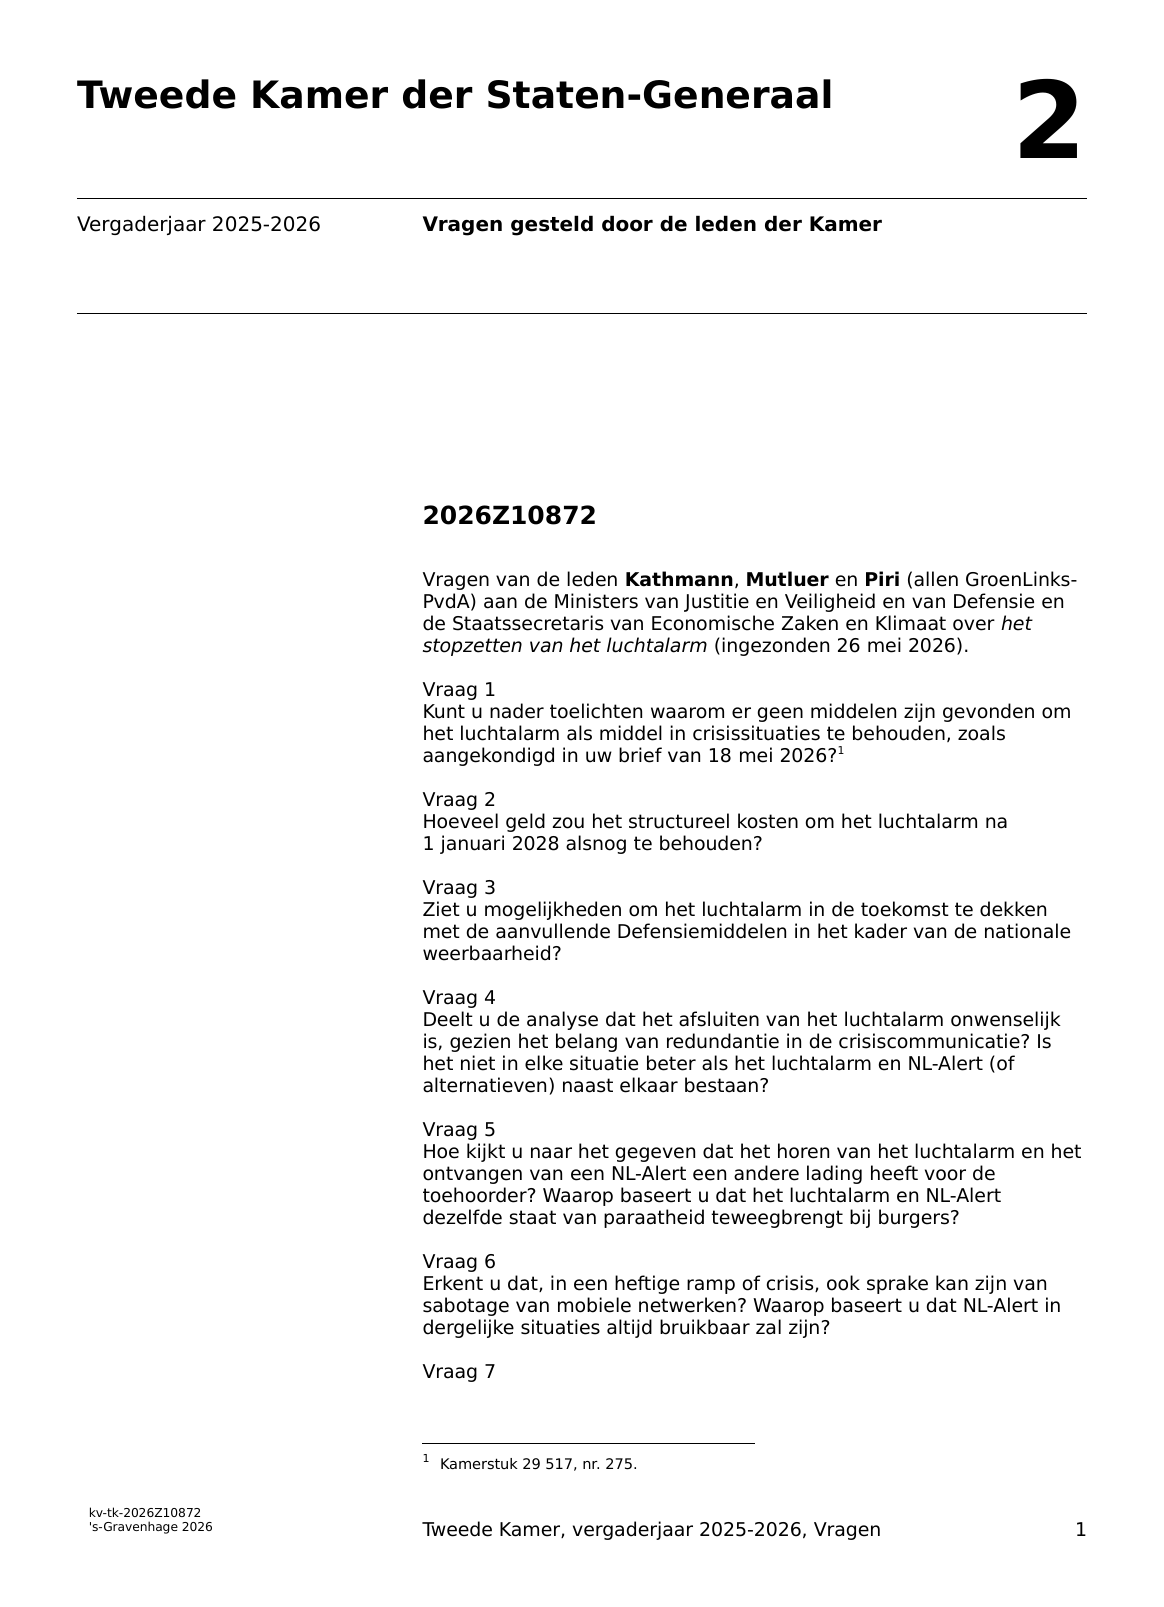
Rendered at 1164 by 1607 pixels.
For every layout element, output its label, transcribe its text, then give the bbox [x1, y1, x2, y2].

text Erkent u dat, in een heftige ramp of crisis, ook sprake kan zijn van sabotage van mobiele netwerken? Waarop baseert u dat NL-Alert in dergelijke situaties altijd bruikbaar zal zijn? [422, 1273, 1087, 1339]
text Vraag 1 [422, 679, 1087, 701]
text Kunt u nader toelichten waarom er geen middelen zijn gevonden om het luchtalarm als middel in crisissituaties te behouden, zoals aangekondigd in uw brief van 18 mei 2026? [422, 701, 1087, 767]
table_cell Vragen gesteld door de leden der Kamer [422, 199, 1087, 313]
text Kamerstuk 29 517, nr. 275. [422, 1452, 1087, 1474]
text Vraag 3 [422, 877, 1087, 899]
text Vraag 4 [422, 987, 1087, 1009]
text Deelt u de analyse dat het afsluiten van het luchtalarm onwenselijk is, gezien het belang van redundantie in de crisiscommunicatie? Is het niet in elke situatie beter als het luchtalarm en NL-Alert (of alternatieven) naast elkaar bestaan? [422, 1009, 1087, 1097]
text 2026Z10872 [422, 501, 1087, 531]
table_header Tweede Kamer der Staten-Generaal [77, 59, 886, 198]
text Hoeveel geld zou het structureel kosten om het luchtalarm na 1 januari 2028 alsnog te behouden? [422, 811, 1087, 855]
text Vraag 7 [422, 1361, 1087, 1383]
table_cell Vergaderjaar 2025-2026 [77, 199, 422, 313]
table_header 2 [886, 59, 1087, 198]
text Ziet u mogelijkheden om het luchtalarm in de toekomst te dekken met de aanvullende Defensiemiddelen in het kader van de nationale weerbaarheid? [422, 899, 1087, 965]
text Vraag 5 [422, 1119, 1087, 1141]
text 's-Gravenhage 2026 [88, 1520, 323, 1534]
text Hoe kijkt u naar het gegeven dat het horen van het luchtalarm en het ontvangen van een NL-Alert een andere lading heeft voor de toehoorder? Waarop baseert u dat het luchtalarm en NL-Alert dezelfde staat van paraatheid teweegbrengt bij burgers? [422, 1141, 1087, 1229]
text Vraag 6 [422, 1251, 1087, 1273]
text Vragen van de leden Kathmann, Mutluer en Piri (allen GroenLinks-PvdA) aan de Ministers van Justitie en Veiligheid en van Defensie en de Staatssecretaris van Economische Zaken en Klimaat over het stopzetten van het luchtalarm (ingezonden 26 mei 2026). [422, 569, 1087, 657]
text Vraag 2 [422, 789, 1087, 811]
text kv-tk-2026Z10872 [88, 1506, 323, 1520]
